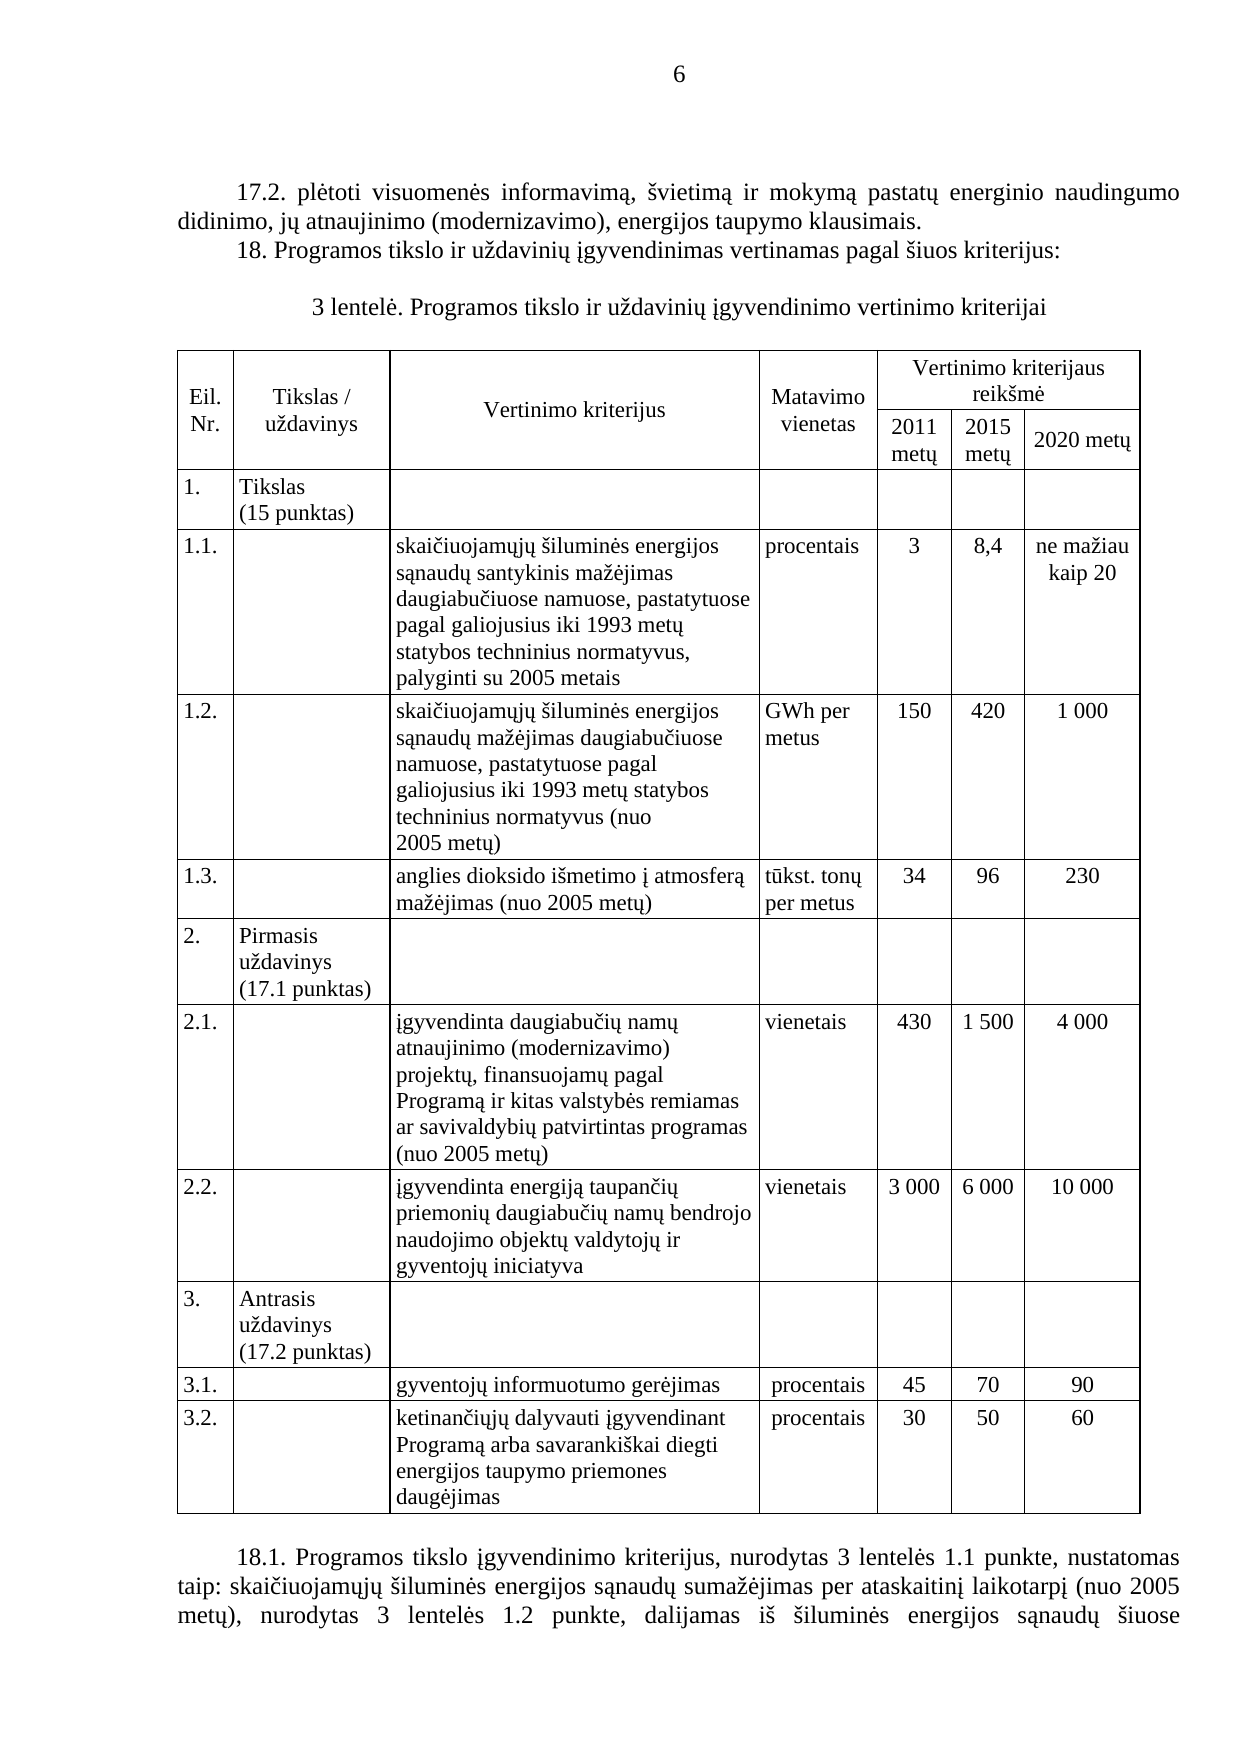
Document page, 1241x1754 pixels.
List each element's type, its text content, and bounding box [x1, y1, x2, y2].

table_cell [1025, 1282, 1139, 1367]
table_cell [234, 1170, 389, 1281]
table_cell vienetais [760, 1170, 877, 1281]
table_cell 60 [1025, 1401, 1139, 1513]
table_cell vienetais [760, 1005, 877, 1169]
table_header Tikslas / uždavinys [234, 351, 389, 469]
table_cell 10 000 [1025, 1170, 1139, 1281]
table_cell [391, 470, 759, 528]
table_cell [234, 695, 389, 858]
table_cell ketinančiųjų dalyvauti įgyvendinant Programą arba savarankiškai diegti energijos taupymo priemones daugėjimas [391, 1401, 759, 1513]
table_cell 1. [178, 470, 233, 528]
table_cell 1.1. [178, 530, 233, 693]
table_cell tūkst. tonų per metus [760, 860, 877, 918]
table_cell įgyvendinta energiją taupančių priemonių daugiabučių namų bendrojo naudojimo objektų valdytojų ir gyventojų iniciatyva [391, 1170, 759, 1281]
table_cell 30 [878, 1401, 951, 1513]
table_header Vertinimo kriterijaus reikšmė [878, 351, 1139, 409]
table_cell [1025, 919, 1139, 1004]
table_cell 90 [1025, 1368, 1139, 1400]
table_cell 96 [952, 860, 1024, 918]
table_cell [760, 1282, 877, 1367]
table_cell 2011 metų [878, 410, 951, 469]
text 17.2. plėtoti visuomenės informavimą, švietimą ir mokymą pastatų energinio naudingumo didinimo, jų atnaujinimo (modernizavimo), energijos taupymo klausimais. [177, 177, 1181, 235]
table_cell 8,4 [952, 530, 1024, 693]
table_cell 230 [1025, 860, 1139, 918]
table_cell 150 [878, 695, 951, 858]
table_cell [1025, 470, 1139, 528]
table_cell 430 [878, 1005, 951, 1169]
table_cell anglies dioksido išmetimo į atmosferą mažėjimas (nuo 2005 metų) [391, 860, 759, 918]
table_cell 2.1. [178, 1005, 233, 1169]
table_cell [234, 1005, 389, 1169]
table_cell 3 000 [878, 1170, 951, 1281]
table_cell 420 [952, 695, 1024, 858]
table_cell 2.2. [178, 1170, 233, 1281]
table_cell 4 000 [1025, 1005, 1139, 1169]
table_cell [952, 470, 1024, 528]
table_cell [878, 1282, 951, 1367]
table_cell [878, 470, 951, 528]
table_cell [878, 919, 951, 1004]
table_cell 1.2. [178, 695, 233, 858]
table_cell skaičiuojamųjų šiluminės energijos sąnaudų mažėjimas daugiabučiuose namuose, pastatytuose pagal galiojusius iki 1993 metų statybos techninius normatyvus (nuo 2005 metų) [391, 695, 759, 858]
table_cell [391, 919, 759, 1004]
text 18. Programos tikslo ir uždavinių įgyvendinimas vertinamas pagal šiuos kriterijus: [177, 235, 1181, 263]
table_cell 2015 metų [952, 410, 1024, 469]
table_cell procentais [760, 530, 877, 693]
table_cell skaičiuojamųjų šiluminės energijos sąnaudų santykinis mažėjimas daugiabučiuose namuose, pastatytuose pagal galiojusius iki 1993 metų statybos techninius normatyvus, palyginti su 2005 metais [391, 530, 759, 693]
table_cell Antrasis uždavinys (17.2 punktas) [234, 1282, 389, 1367]
text 18.1. Programos tikslo įgyvendinimo kriterijus, nurodytas 3 lentelės 1.1 punkte, nustatomas taip: skaičiuojamųjų šiluminės energijos sąnaudų sumažėjimas per ataskaitinį laikotarpį (nuo 2005 metų), nurodytas 3 lentelės 1.2 punkte, dalijamas iš šiluminės energijos sąnaudų šiuose [177, 1542, 1181, 1629]
table_cell 34 [878, 860, 951, 918]
table_cell Tikslas (15 punktas) [234, 470, 389, 528]
table_cell [760, 470, 877, 528]
table_cell 3.1. [178, 1368, 233, 1400]
table_cell GWh per metus [760, 695, 877, 858]
table_cell [760, 919, 877, 1004]
table_cell 2. [178, 919, 233, 1004]
table_cell 1 500 [952, 1005, 1024, 1169]
table_cell 1 000 [1025, 695, 1139, 858]
table_cell įgyvendinta daugiabučių namų atnaujinimo (modernizavimo) projektų, finansuojamų pagal Programą ir kitas valstybės remiamas ar savivaldybių patvirtintas programas (nuo 2005 metų) [391, 1005, 759, 1169]
table_cell Pirmasis uždavinys (17.1 punktas) [234, 919, 389, 1004]
table_cell [234, 1401, 389, 1513]
table_cell 6 000 [952, 1170, 1024, 1281]
table_cell procentais [760, 1368, 877, 1400]
table_cell [234, 530, 389, 693]
table_cell [952, 1282, 1024, 1367]
table_cell 50 [952, 1401, 1024, 1513]
table_cell 45 [878, 1368, 951, 1400]
table_cell 2020 metų [1025, 410, 1139, 469]
table_cell ne mažiau kaip 20 [1025, 530, 1139, 693]
table_header Eil. Nr. [178, 351, 233, 469]
table_header Vertinimo kriterijus [391, 351, 759, 469]
table_cell 1.3. [178, 860, 233, 918]
table_cell 3. [178, 1282, 233, 1367]
table_cell 3 [878, 530, 951, 693]
table_cell [234, 1368, 389, 1400]
text 3 lentelė. Programos tikslo ir uždavinių įgyvendinimo vertinimo kriterijai [177, 292, 1181, 321]
table_cell 70 [952, 1368, 1024, 1400]
table_cell procentais [760, 1401, 877, 1513]
table_cell gyventojų informuotumo gerėjimas [391, 1368, 759, 1400]
table_cell [234, 860, 389, 918]
table_cell [952, 919, 1024, 1004]
table_cell [391, 1282, 759, 1367]
table_cell 3.2. [178, 1401, 233, 1513]
table_header Matavimo vienetas [760, 351, 877, 469]
